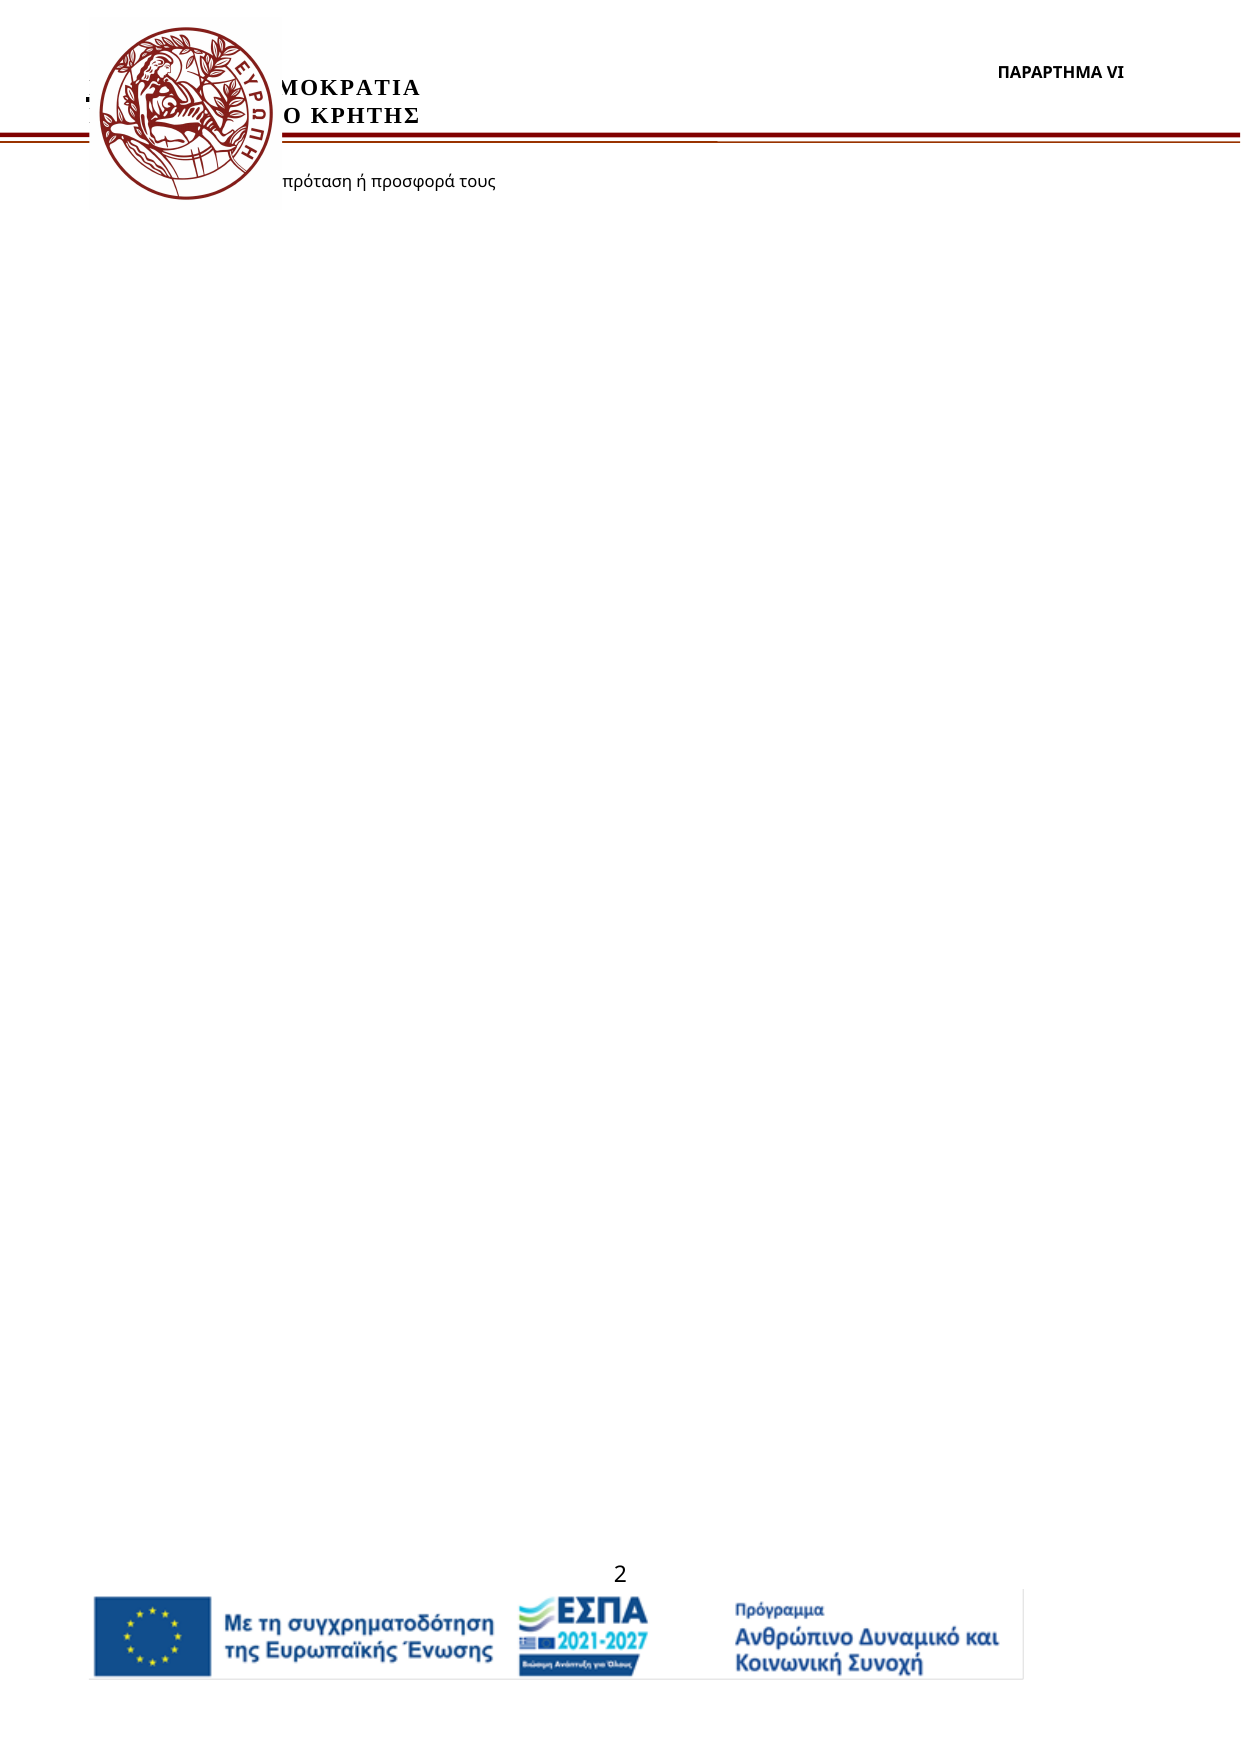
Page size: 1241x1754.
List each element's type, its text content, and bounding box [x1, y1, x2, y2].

text πρόταση ή προσφορά τους [283, 169, 1152, 192]
